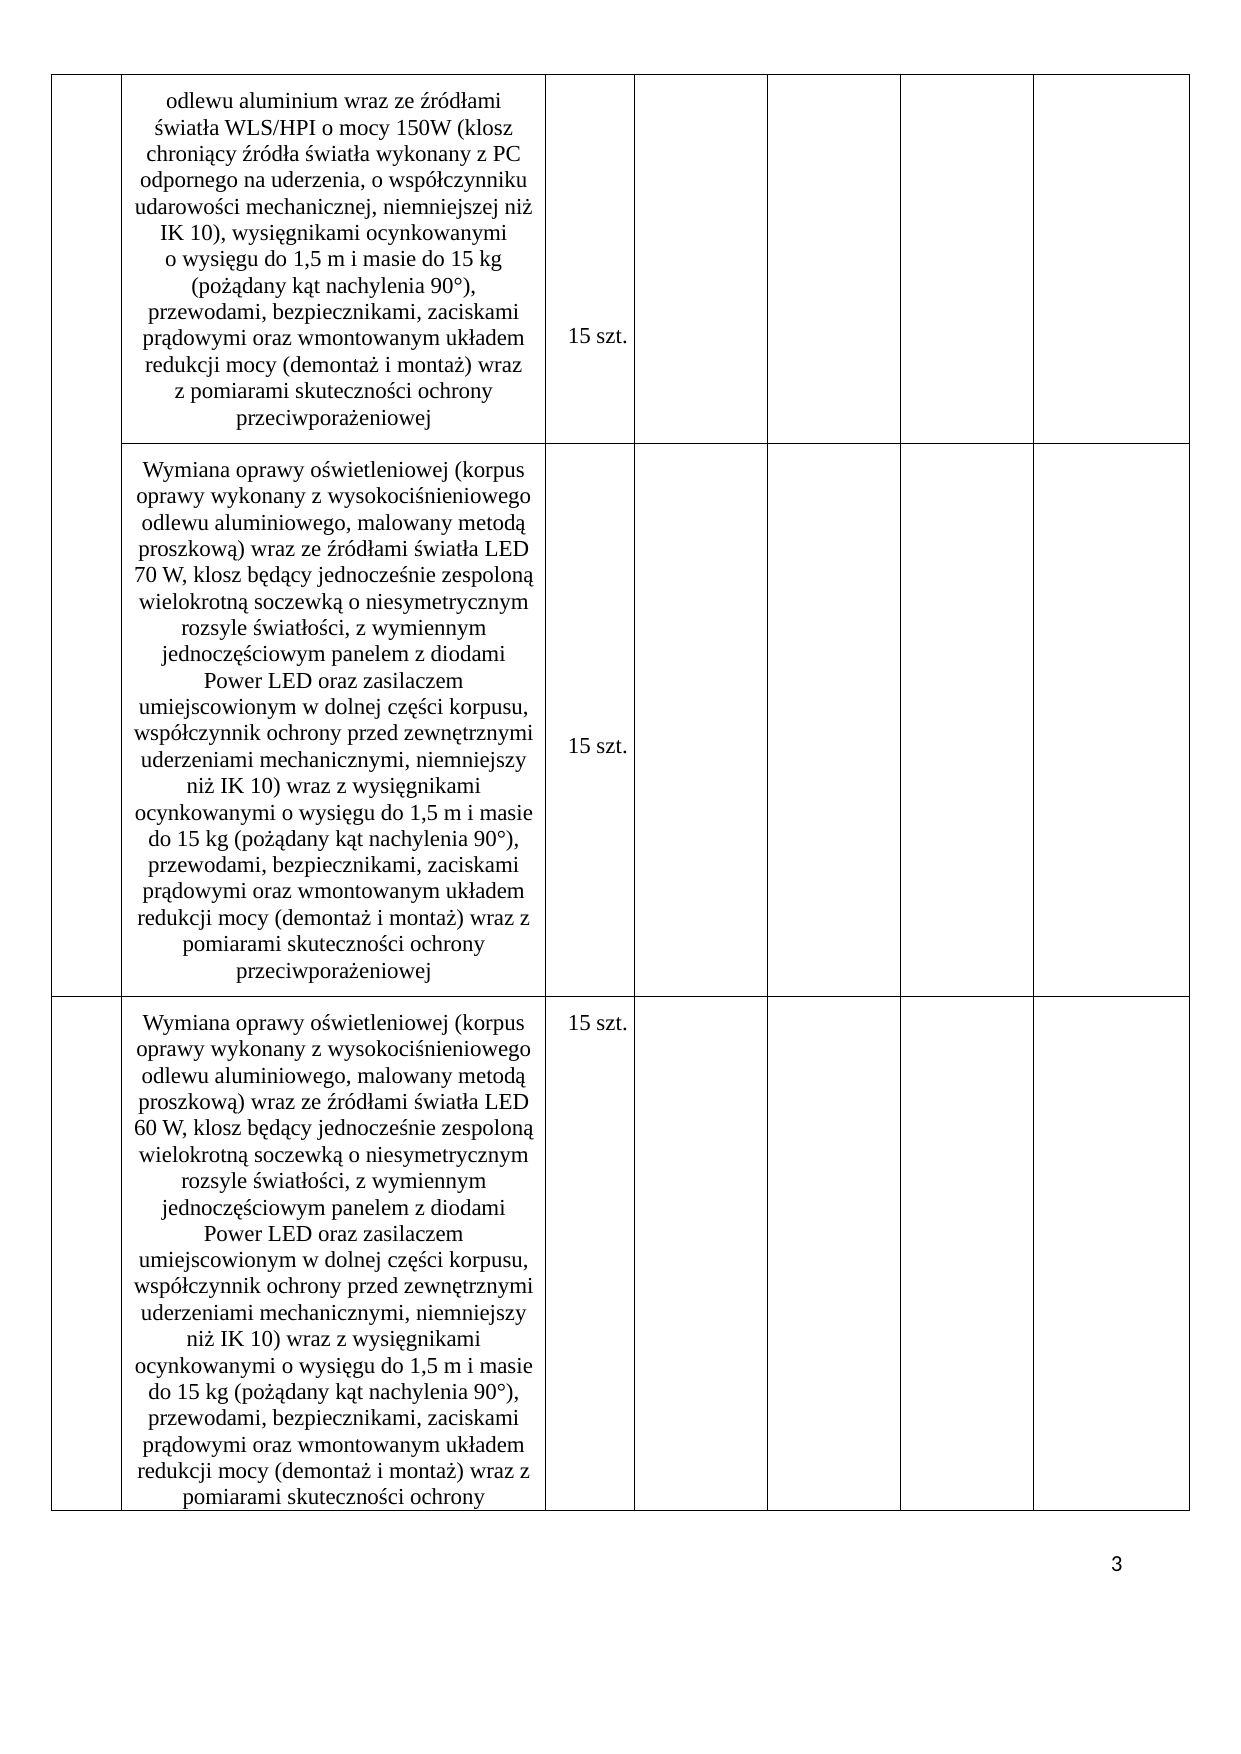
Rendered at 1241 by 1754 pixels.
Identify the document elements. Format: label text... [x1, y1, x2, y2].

table_cell [901, 444, 1033, 996]
table_cell [901, 997, 1033, 1510]
table_cell Wymiana oprawy oświetleniowej (korpus oprawy wykonany z wysokociśnieniowego odlewu aluminiowego, malowany metodą proszkową) wraz ze źródłami światła LED 60 W, klosz będący jednocześnie zespoloną wielokrotną soczewką o niesymetrycznym rozsyle światłości, z wymiennym jednoczęściowym panelem z diodami Power LED oraz zasilaczem umiejscowionym w dolnej części korpusu, współczynnik ochrony przed zewnętrznymi uderzeniami mechanicznymi, niemniejszy niż IK 10) wraz z wysięgnikami ocynkowanymi o wysięgu do 1,5 m i masie do 15 kg (pożądany kąt nachylenia 90°), przewodami, bezpiecznikami, zaciskami prądowymi oraz wmontowanym układem redukcji mocy (demontaż i montaż) wraz z pomiarami skuteczności ochrony [122, 997, 545, 1510]
table_cell 15 szt. [546, 997, 634, 1510]
table_cell [768, 75, 900, 442]
table_cell [635, 997, 767, 1510]
table_cell [52, 997, 121, 1510]
table_cell [635, 444, 767, 996]
table_cell [635, 75, 767, 442]
table_cell odlewu aluminium wraz ze źródłami światła WLS/HPI o mocy 150W (klosz chroniący źródła światła wykonany z PC odpornego na uderzenia, o współczynniku udarowości mechanicznej, niemniejszej niż IK 10), wysięgnikami ocynkowanymi o wysięgu do 1,5 m i masie do 15 kg (pożądany kąt nachylenia 90°), przewodami, bezpiecznikami, zaciskami prądowymi oraz wmontowanym układem redukcji mocy (demontaż i montaż) wraz z pomiarami skuteczności ochrony przeciwporażeniowej [122, 75, 545, 442]
table_cell [1034, 75, 1189, 442]
table_cell [768, 997, 900, 1510]
table_cell Wymiana oprawy oświetleniowej (korpus oprawy wykonany z wysokociśnieniowego odlewu aluminiowego, malowany metodą proszkową) wraz ze źródłami światła LED 70 W, klosz będący jednocześnie zespoloną wielokrotną soczewką o niesymetrycznym rozsyle światłości, z wymiennym jednoczęściowym panelem z diodami Power LED oraz zasilaczem umiejscowionym w dolnej części korpusu, współczynnik ochrony przed zewnętrznymi uderzeniami mechanicznymi, niemniejszy niż IK 10) wraz z wysięgnikami ocynkowanymi o wysięgu do 1,5 m i masie do 15 kg (pożądany kąt nachylenia 90°), przewodami, bezpiecznikami, zaciskami prądowymi oraz wmontowanym układem redukcji mocy (demontaż i montaż) wraz z pomiarami skuteczności ochrony przeciwporażeniowej [122, 444, 545, 996]
table_cell [52, 75, 121, 996]
table_cell [768, 444, 900, 996]
table_cell 15 szt. [546, 75, 634, 442]
table_cell [901, 75, 1033, 442]
table_cell [1034, 444, 1189, 996]
table_cell 15 szt. [546, 444, 634, 996]
table_cell [1034, 997, 1189, 1510]
